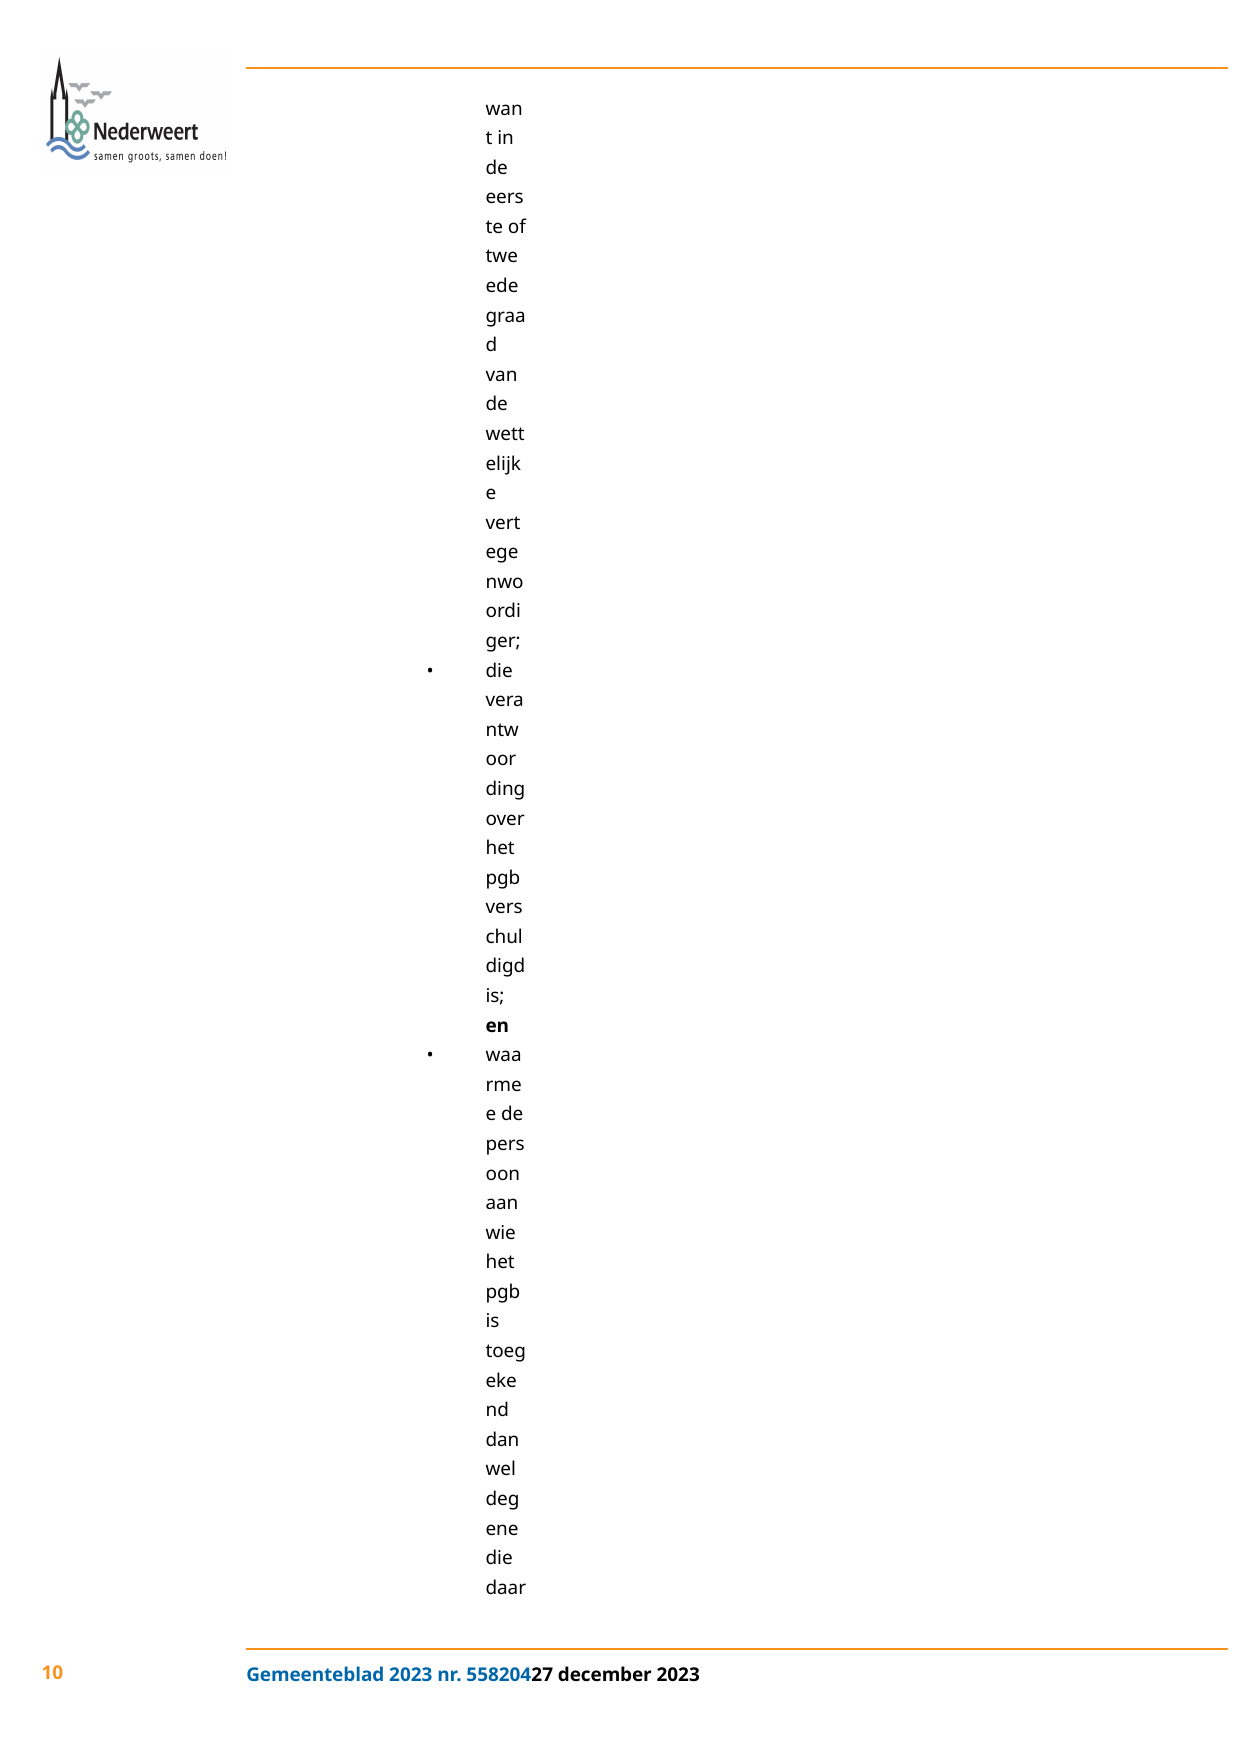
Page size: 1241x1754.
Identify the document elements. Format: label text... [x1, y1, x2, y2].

table_cell [973, 95, 1062, 1600]
table_cell [1063, 95, 1152, 1600]
table_cell [706, 95, 795, 1600]
table_cell [795, 95, 884, 1600]
table_cell [337, 95, 426, 1600]
table_cell [884, 95, 973, 1600]
picture [41, 47, 231, 172]
table_cell [616, 95, 706, 1600]
table_cell [527, 95, 616, 1600]
table_cell want in de eerste of tweede graad van de wettelijke vertegenwoordiger; die verantwoording over het pgb verschuldigd is; en waarmee de persoon aan wie het pgb is toegekend dan wel degene die daar [426, 95, 527, 1600]
table_cell [248, 95, 337, 1600]
